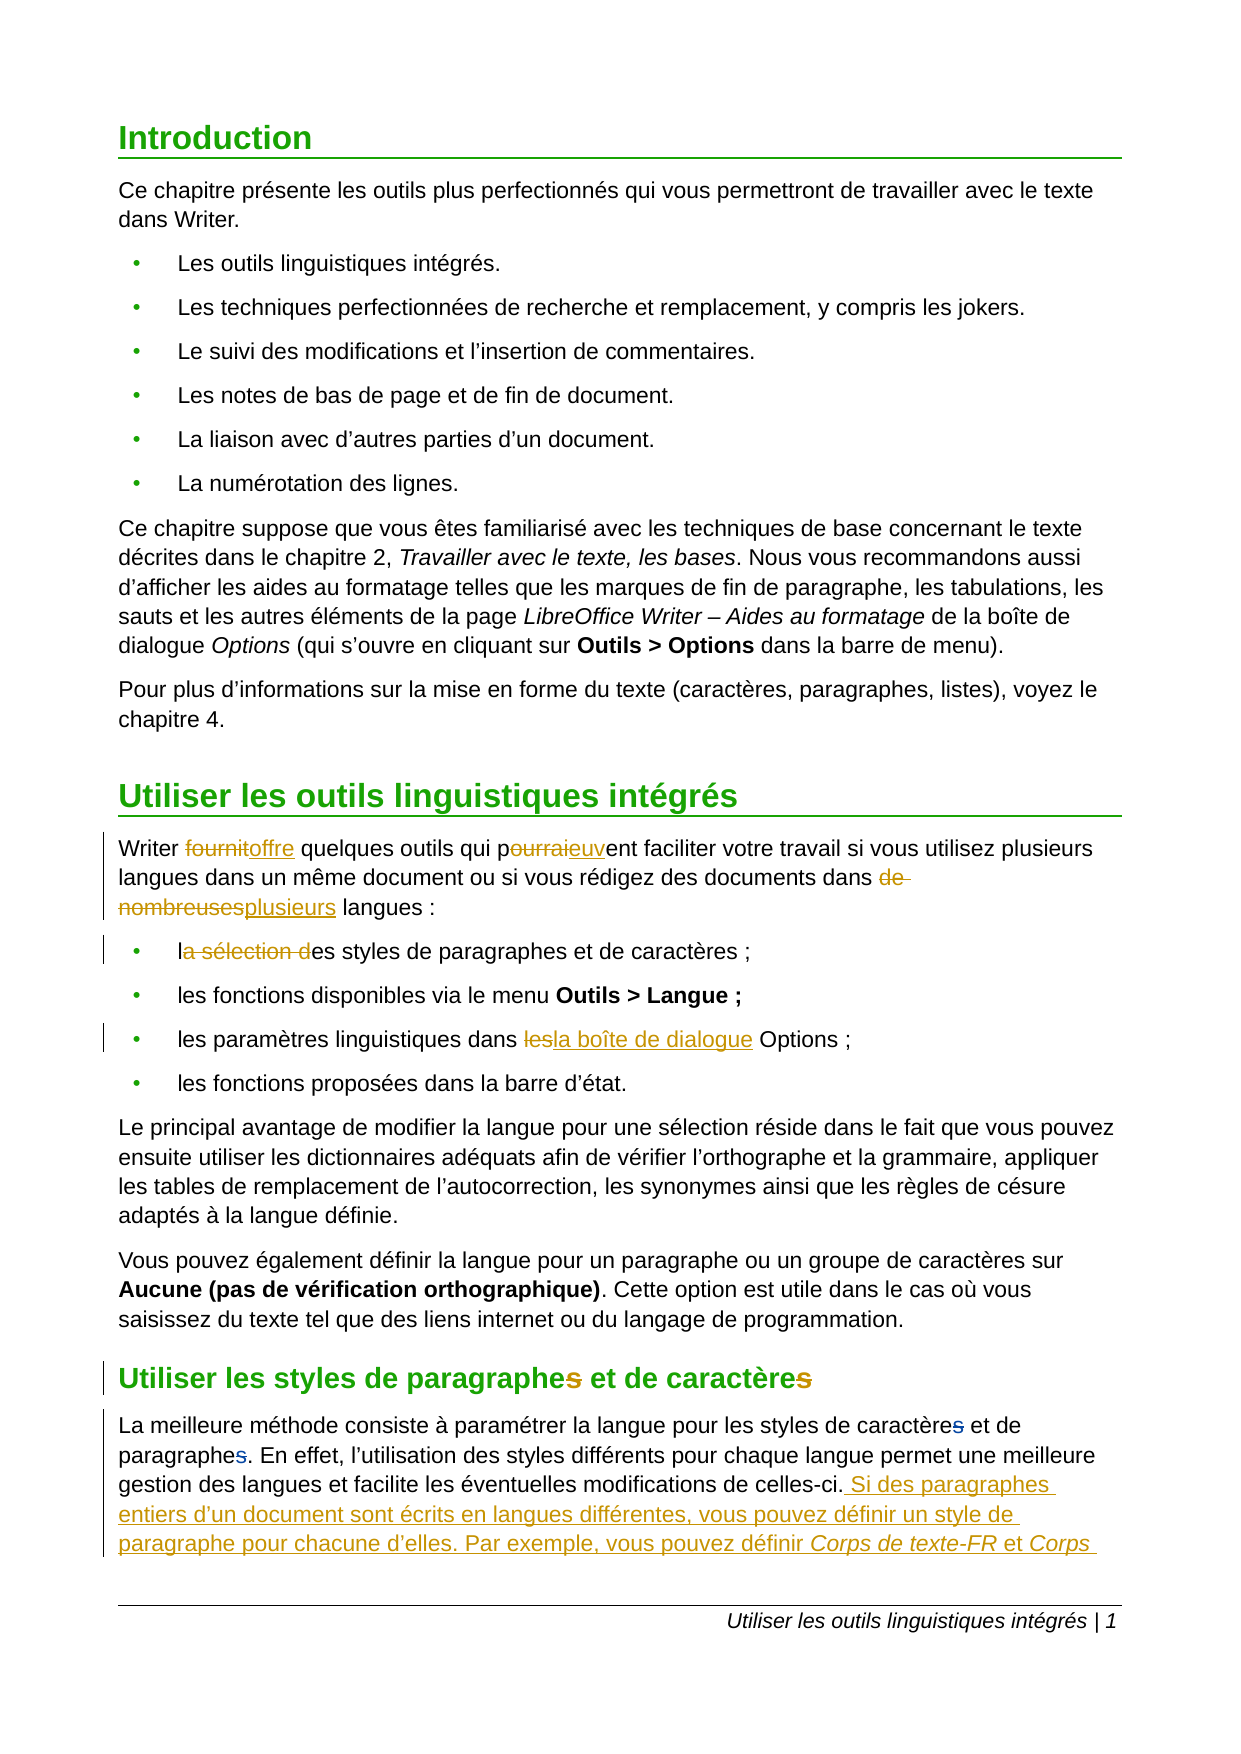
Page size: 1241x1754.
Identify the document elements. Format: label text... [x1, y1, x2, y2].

text Le principal avantage de modifier la langue pour une sélection réside dans le fait que vous pouvez ensuite utiliser les dictionnaires adéquats afin de vérifier l’orthographe et la grammaire, appliquer les tables de remplacement de l’autocorrection, les synonymes ainsi que les règles de césure adaptés à la langue définie. [118, 1111, 1122, 1229]
text La meilleure méthode consiste à paramétrer la langue pour les styles de caractère et de paragraphe. En effet, l’utilisation des styles différents pour chaque langue permet une meilleure gestion des langues et facilite les éventuelles modifications de celles-ci. Si des paragraphes entiers d’un document sont écrits en langues différentes, vous pouvez définir un style de paragraphe pour chacune d’elles. Par exemple, vous pouvez définir Corps de texte-FR et Corps de texte-EN pour un document qui contient à la fois des paragraphes en français et d’autres en anglais en changeant la langue dans l’onglet Police de la boîte de dialogue Style de paragraphe (Figure 1). [118, 1409, 1122, 1557]
list La numérotation des lignes. [133, 467, 1122, 497]
list Les outils linguistiques intégrés. [133, 247, 1122, 276]
list Le suivi des modifications et l’insertion de commentaires. [133, 335, 1122, 364]
text Vous pouvez également définir la langue pour un paragraphe ou un groupe de caractères sur Aucune (pas de vérification orthographique). Cette option est utile dans le cas où vous saisissez du texte tel que des liens internet ou du langage de programmation. [118, 1243, 1122, 1332]
list les styles de paragraphes et de caractères ; [133, 935, 1122, 964]
text Pour plus d’informations sur la mise en forme du texte (caractères, paragraphes, listes), voyez le chapitre 4. [118, 673, 1122, 732]
list les fonctions proposées dans la barre d’état. [133, 1067, 1122, 1096]
subtitle Utiliser les styles de paragraphe et de caractère [118, 1361, 1122, 1394]
text Writer offre quelques outils qui peuvent faciliter votre travail si vous utilisez plusieurs langues dans un même document ou si vous rédigez des documents dans plusieurs langues : [118, 832, 1122, 920]
list La liaison avec d’autres parties d’un document. [133, 423, 1122, 453]
list Les notes de bas de page et de fin de document. [133, 379, 1122, 409]
subtitle Introduction [118, 118, 1122, 157]
list Les techniques perfectionnées de recherche et remplacement, y compris les jokers. [133, 291, 1122, 321]
text Ce chapitre présente les outils plus perfectionnés qui vous permettront de travailler avec le texte dans Writer. [118, 173, 1122, 232]
text Ce chapitre suppose que vous êtes familiarisé avec les techniques de base concernant le texte décrites dans le chapitre 2, Travailler avec le texte, les bases. Nous vous recommandons aussi d’afficher les aides au formatage telles que les marques de fin de paragraphe, les tabulations, les sauts et les autres éléments de la page LibreOffice Writer – Aides au formatage de la boîte de dialogue Options (qui s’ouvre en cliquant sur Outils > Options dans la barre de menu). [118, 511, 1122, 659]
list les paramètres linguistiques dans la boîte de dialogue Options ; [133, 1023, 1122, 1052]
subtitle Utiliser les outils linguistiques intégrés [118, 776, 1122, 815]
list les fonctions disponibles via le menu Outils > Langue ; [133, 979, 1122, 1008]
